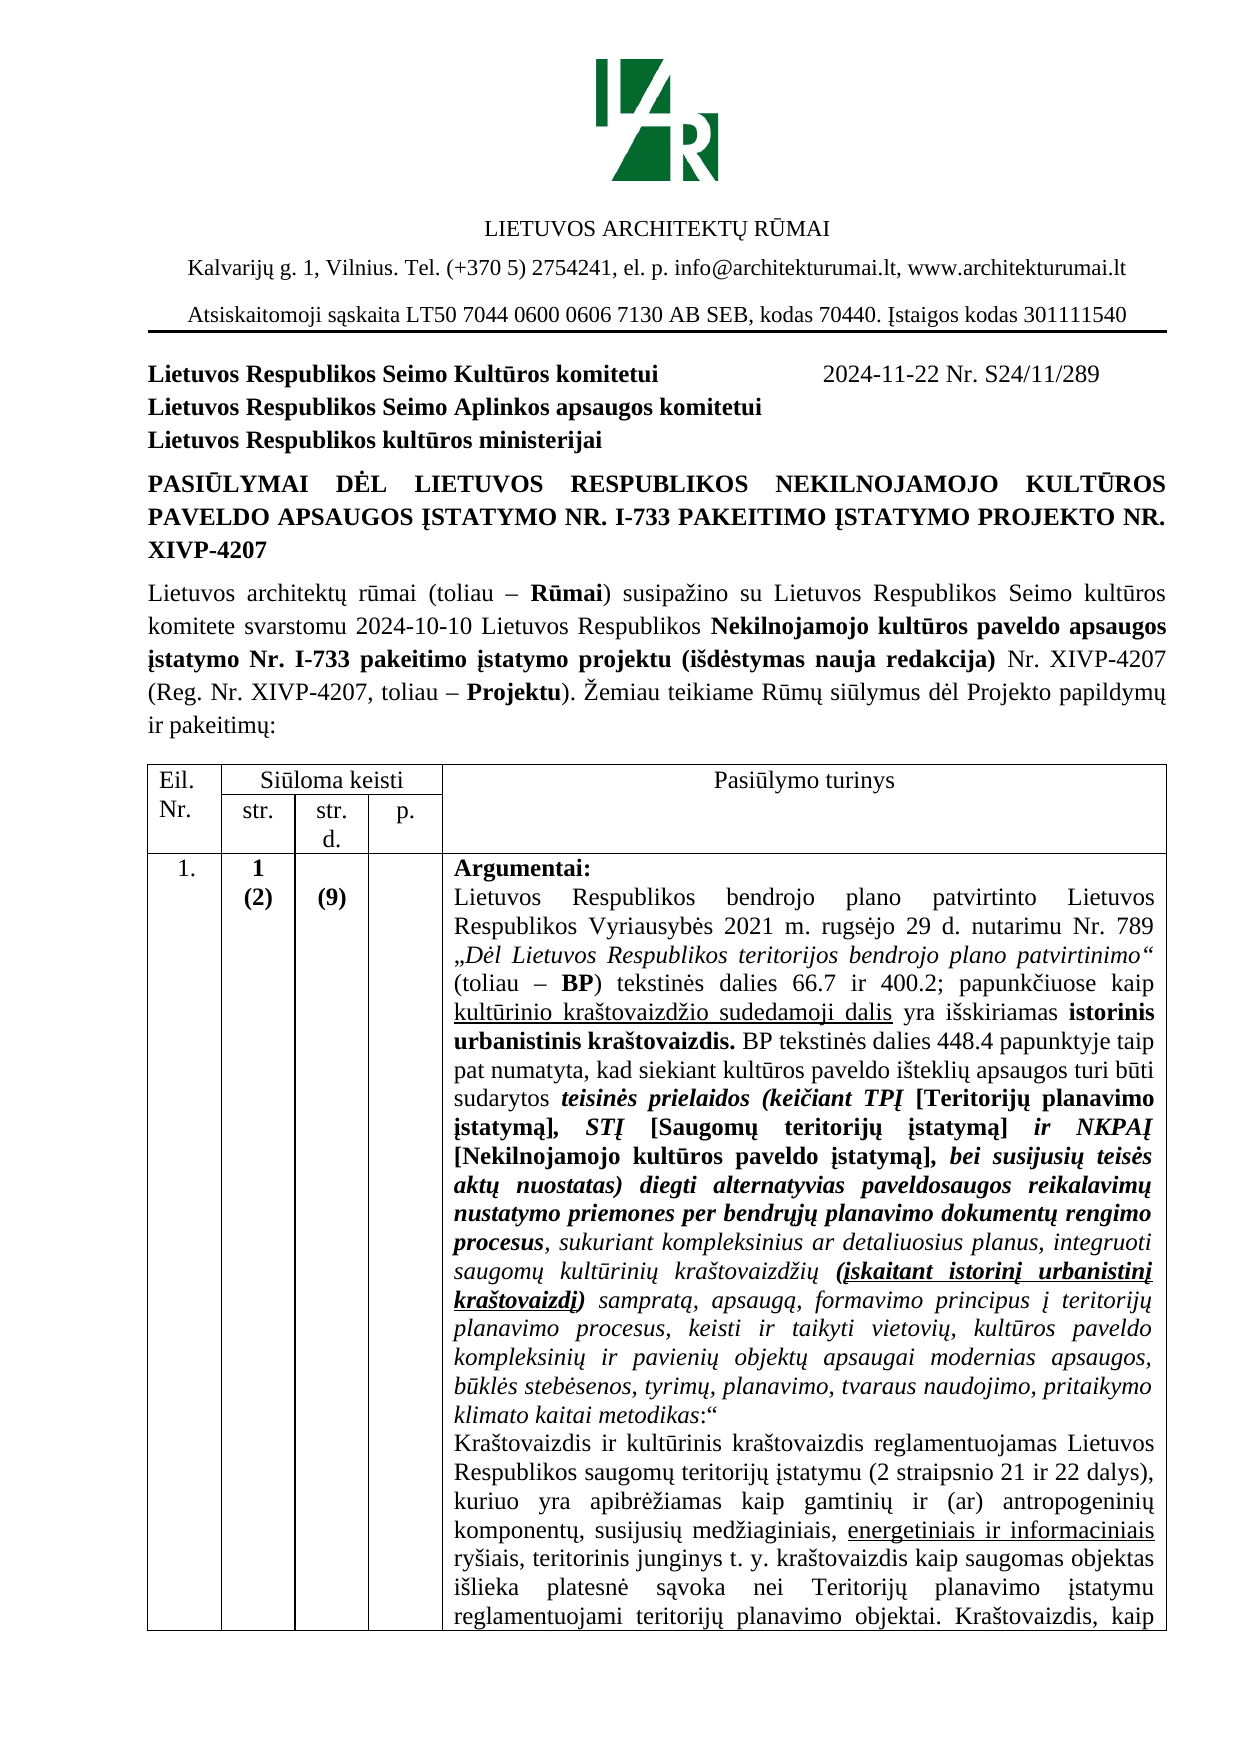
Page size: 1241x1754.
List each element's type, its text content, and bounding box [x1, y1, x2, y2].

table_cell 1 (2) [222, 854, 294, 1630]
table_header Siūloma keisti [222, 765, 442, 794]
table_cell str. d. [296, 795, 368, 852]
text Atsiskaitomoji sąskaita LT50 7044 0600 0606 7130 AB SEB, kodas 70440. Įstaigos kodas 301111540 [148, 301, 1167, 330]
table_cell (9) [296, 854, 368, 1630]
text Lietuvos Respublikos Seimo Aplinkos apsaugos komitetui [148, 392, 1167, 421]
table_header Eil. Nr. [148, 765, 221, 852]
text Lietuvos architektų rūmai (toliau – Rūmai) susipažino su Lietuvos Respublikos Seimo kultūros komitete svarstomu 2024-10-10 Lietuvos Respublikos Nekilnojamojo kultūros paveldo apsaugos įstatymo Nr. I-733 pakeitimo įstatymo projektu (išdėstymas nauja redakcija) Nr. XIVP-4207 (Reg. Nr. XIVP-4207, toliau – Projektu). Žemiau teikiame Rūmų siūlymus dėl Projekto papildymų ir pakeitimų: [148, 578, 1167, 739]
table_cell Argumentai: Lietuvos Respublikos bendrojo plano patvirtinto Lietuvos Respublikos Vyriausybės 2021 m. rugsėjo 29 d. nutarimu Nr. 789 „Dėl Lietuvos Respublikos teritorijos bendrojo plano patvirtinimo“ (toliau – BP) tekstinės dalies 66.7 ir 400.2; papunkčiuose kaip kultūrinio kraštovaizdžio sudedamoji dalis yra išskiriamas istorinis urbanistinis kraštovaizdis. BP tekstinės dalies 448.4 papunktyje taip pat numatyta, kad siekiant kultūros paveldo išteklių apsaugos turi būti sudarytos teisinės prielaidos (keičiant TPĮ [Teritorijų planavimo įstatymą], STĮ [Saugomų teritorijų įstatymą] ir NKPAĮ [Nekilnojamojo kultūros paveldo įstatymą], bei susijusių teisės aktų nuostatas) diegti alternatyvias paveldosaugos reikalavimų nustatymo priemones per bendrųjų planavimo dokumentų rengimo procesus, sukuriant kompleksinius ar detaliuosius planus, integruoti saugomų kultūrinių kraštovaizdžių (įskaitant istorinį urbanistinį kraštovaizdį) sampratą, apsaugą, formavimo principus į teritorijų planavimo procesus, keisti ir taikyti vietovių, kultūros paveldo kompleksinių ir pavienių objektų apsaugai modernias apsaugos, būklės stebėsenos, tyrimų, planavimo, tvaraus naudojimo, pritaikymo klimato kaitai metodikas:“ Kraštovaizdis ir kultūrinis kraštovaizdis reglamentuojamas Lietuvos Respublikos saugomų teritorijų įstatymu (2 straipsnio 21 ir 22 dalys), kuriuo yra apibrėžiamas kaip gamtinių ir (ar) antropogeninių komponentų, susijusių medžiaginiais, energetiniais ir informaciniais ryšiais, teritorinis junginys t. y. kraštovaizdis kaip saugomas objektas išlieka platesnė sąvoka nei Teritorijų planavimo įstatymu reglamentuojami teritorijų planavimo objektai. Kraštovaizdis, kaip [443, 854, 1166, 1630]
text LIETUVOS ARCHITEKTŲ RŪMAI [148, 215, 1167, 242]
text Lietuvos Respublikos kultūros ministerijai [148, 425, 1167, 454]
table_cell 1. [148, 854, 221, 1630]
text Kalvarijų g. 1, Vilnius. Tel. (+370 5) 2754241, el. p. info@architekturumai.lt, www.architekturumai.lt [148, 254, 1167, 281]
table_cell str. [222, 795, 294, 852]
table_header Pasiūlymo turinys [443, 765, 1166, 852]
text PASIŪLYMAI DĖL LIETUVOS RESPUBLIKOS NEKILNOJAMOJO KULTŪROS PAVELDO APSAUGOS ĮSTATYMO NR. I-733 PAKEITIMO ĮSTATYMO PROJEKTO NR. XIVP-4207 [148, 469, 1167, 563]
text Lietuvos Respublikos Seimo Kultūros komitetui 2024-11-22 Nr. S24/11/289 [148, 359, 1167, 388]
table_cell p. [369, 795, 442, 852]
table_cell [369, 854, 442, 1630]
